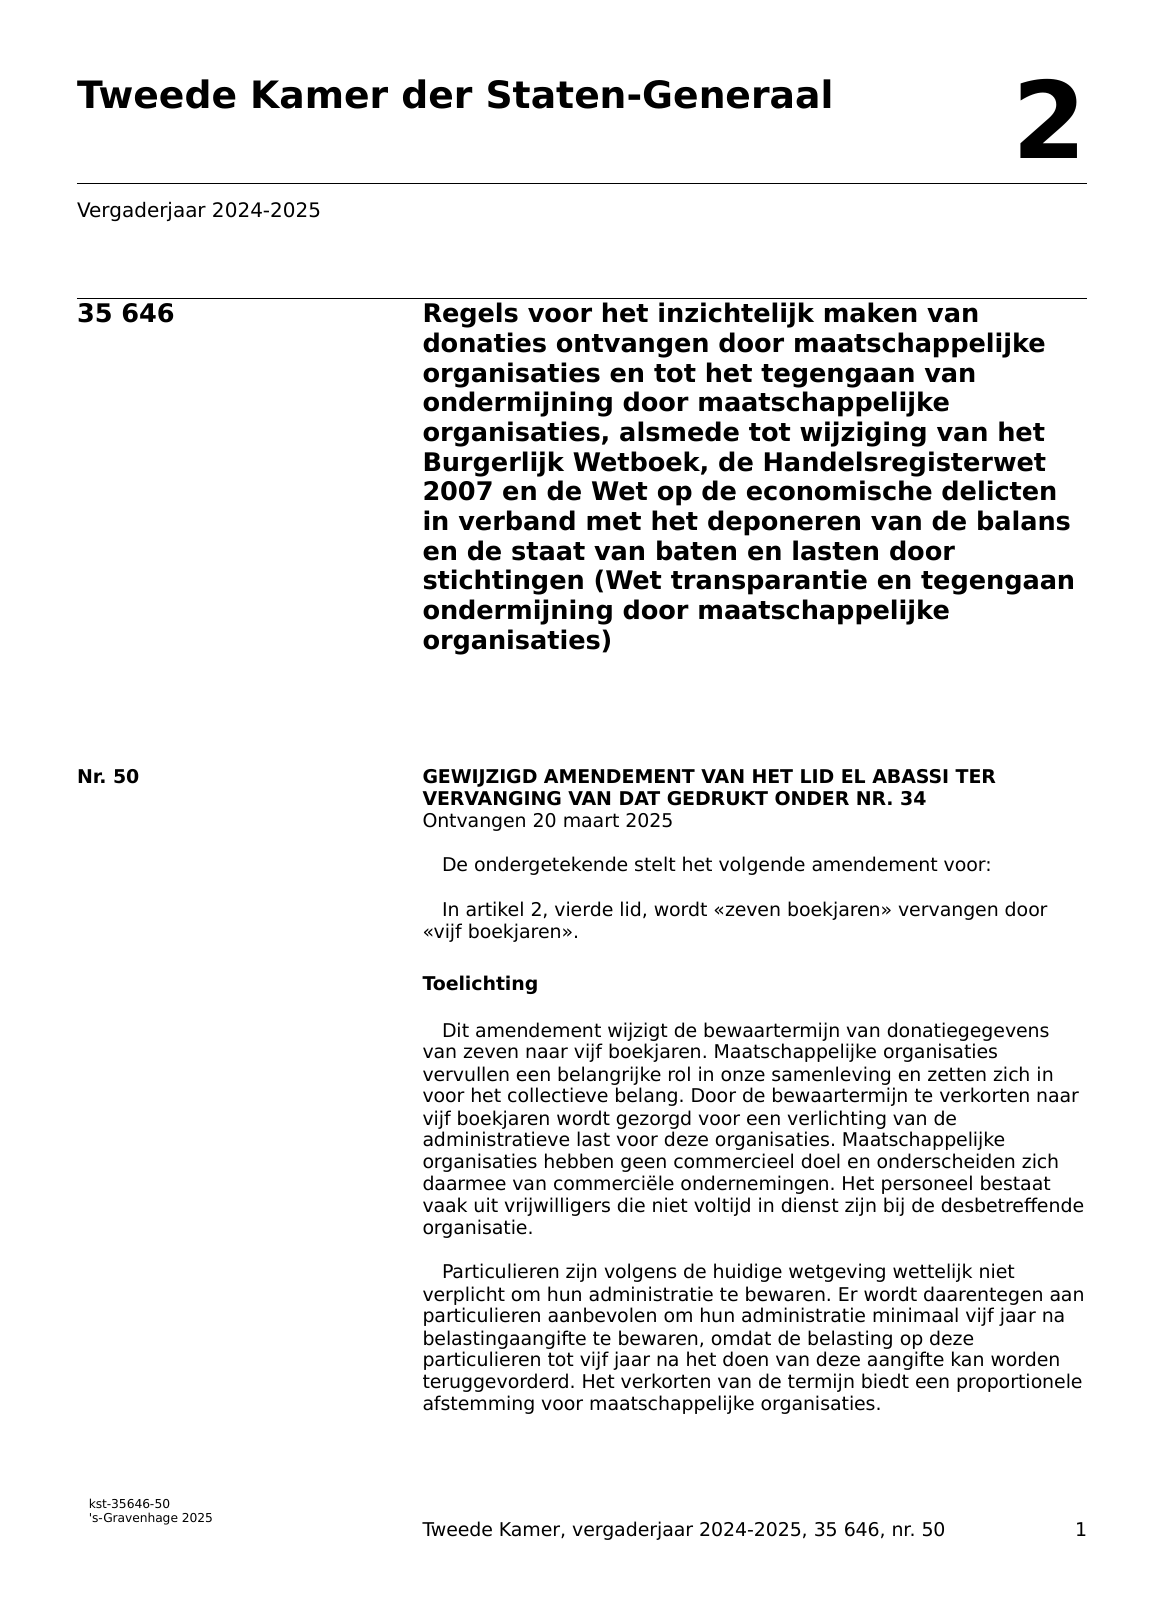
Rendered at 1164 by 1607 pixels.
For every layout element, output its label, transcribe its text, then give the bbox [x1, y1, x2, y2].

text Particulieren zijn volgens de huidige wetgeving wettelijk niet verplicht om hun administratie te bewaren. Er wordt daarentegen aan particulieren aanbevolen om hun administratie minimaal vijf jaar na belastingaangifte te bewaren, omdat de belasting op deze particulieren tot vijf jaar na het doen van deze aangifte kan worden teruggevorderd. Het verkorten van de termijn biedt een proportionele afstemming voor maatschappelijke organisaties. [422, 1261, 1087, 1415]
text Dit amendement wijzigt de bewaartermijn van donatiegegevens van zeven naar vijf boekjaren. Maatschappelijke organisaties vervullen een belangrijke rol in onze samenleving en zetten zich in voor het collectieve belang. Door de bewaartermijn te verkorten naar vijf boekjaren wordt gezorgd voor een verlichting van de administratieve last voor deze organisaties. Maatschappelijke organisaties hebben geen commercieel doel en onderscheiden zich daarmee van commerciële ondernemingen. Het personeel bestaat vaak uit vrijwilligers die niet voltijd in dienst zijn bij de desbetreffende organisatie. [422, 1019, 1087, 1239]
table_header 2 [886, 59, 1087, 183]
text kst-35646-50 [88, 1497, 323, 1511]
text De ondergetekende stelt het volgende amendement voor: [422, 854, 1087, 876]
subtitle 35 646 Regels voor het inzichtelijk maken van donaties ontvangen door maatschappelijke organisaties en tot het tegengaan van ondermijning door maatschappelijke organisaties, alsmede tot wijziging van het Burgerlijk Wetboek, de Handelsregisterwet 2007 en de Wet op de economische delicten in verband met het deponeren van de balans en de staat van baten en lasten door stichtingen (Wet transparantie en tegengaan ondermijning door maatschappelijke organisaties) [77, 299, 1087, 655]
table_cell Vergaderjaar 2024-2025 [77, 184, 1087, 298]
text Ontvangen 20 maart 2025 [422, 810, 1087, 832]
subtitle Toelichting [422, 972, 1087, 994]
subtitle Nr. 50 GEWIJZIGD AMENDEMENT VAN HET LID EL ABASSI TER VERVANGING VAN DAT GEDRUKT ONDER NR. 34 [77, 766, 1087, 810]
table_header Tweede Kamer der Staten-Generaal [77, 59, 886, 183]
text In artikel 2, vierde lid, wordt «zeven boekjaren» vervangen door «vijf boekjaren». [422, 898, 1087, 942]
text 's-Gravenhage 2025 [88, 1511, 323, 1525]
